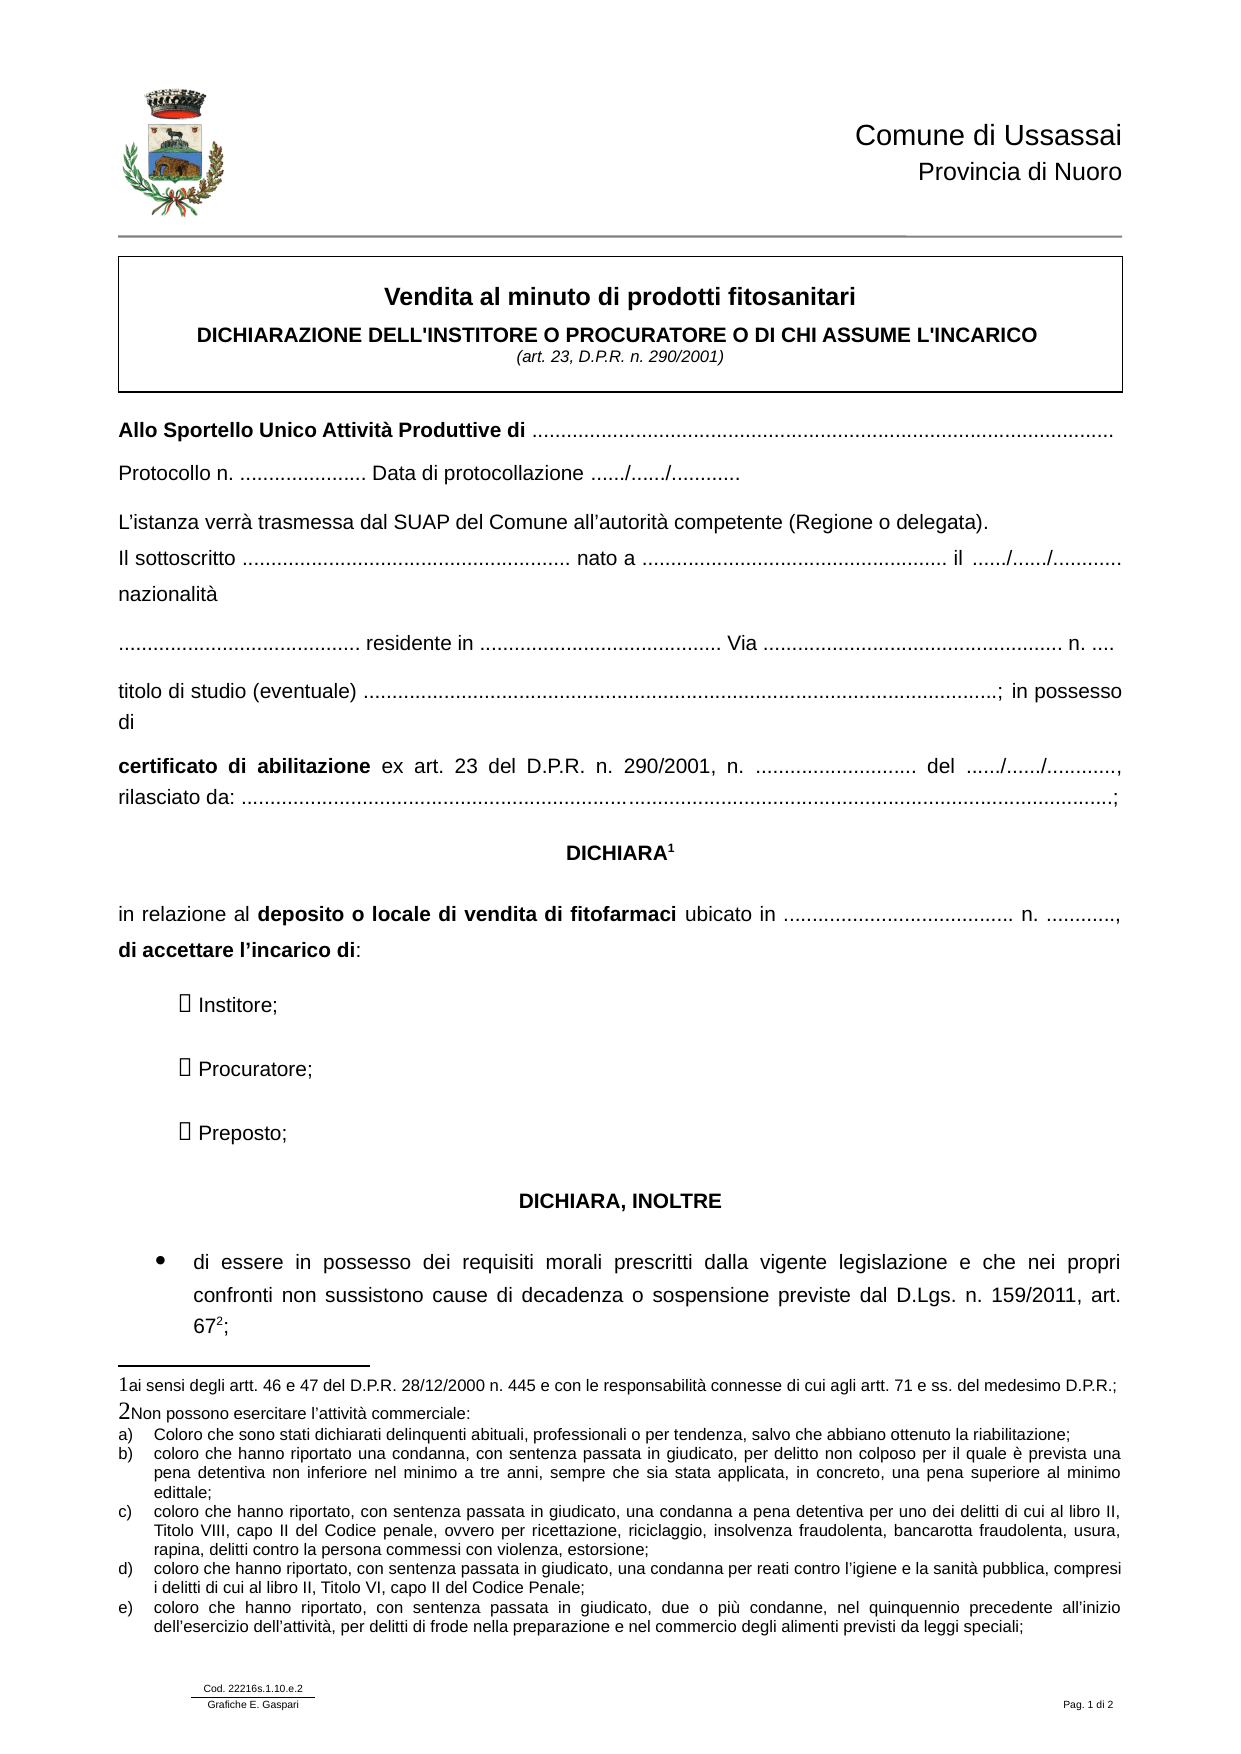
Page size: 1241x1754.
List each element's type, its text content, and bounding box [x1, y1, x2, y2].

text Provincia di Nuoro [224, 157, 1122, 185]
picture [122, 87, 224, 219]
list coloro che hanno riportato, con sentenza passata in giudicato, due o più condanne, nel quinquennio precedente all’inizio dell’esercizio dell’attività, per delitti di frode nella preparazione e nel commercio degli alimenti previsti da leggi speciali; [118, 1597, 1122, 1636]
text  Institore; [177, 986, 1122, 1020]
text Il sottoscritto ......................................................... nato a ..................................................... il ....../....../............ nazionalità [118, 546, 1122, 606]
list coloro che hanno riportato una condanna, con sentenza passata in giudicato, per delitto non colposo per il quale è prevista una pena detentiva non inferiore nel minimo a tre anni, sempre che sia stata applicata, in concreto, una pena superiore al minimo edittale; [118, 1444, 1122, 1502]
text  Preposto; [177, 1113, 1122, 1147]
list coloro che hanno riportato, con sentenza passata in giudicato, una condanna a pena detentiva per uno dei delitti di cui al libro II, Titolo VIII, capo II del Codice penale, ovvero per ricettazione, riciclaggio, insolvenza fraudolenta, bancarotta fraudolenta, usura, rapina, delitti contro la persona commessi con violenza, estorsione; [118, 1502, 1122, 1559]
text DICHIARA, INOLTRE [118, 1189, 1122, 1213]
table_header Vendita al minuto di prodotti fitosanitari DICHIARAZIONE DELL'INSTITORE O PROCURATORE O DI CHI ASSUME L'INCARICO (art. 23, D.P.R. n. 290/2001) [119, 257, 1122, 391]
text certificato di abilitazione ex art. 23 del D.P.R. n. 290/2001, n. ............................ del ....../....../............, rilasciato da: .......................................................................................................................................................; [118, 753, 1122, 809]
text ai sensi degli artt. 46 e 47 del D.P.R. 28/12/2000 n. 445 e con le responsabilità connesse di cui agli artt. 71 e ss. del medesimo D.P.R.; [118, 1372, 1122, 1396]
text Protocollo n. ...................... Data di protocollazione ....../....../............ [118, 461, 1122, 485]
text .......................................... residente in .......................................... Via .................................................... n. .... [118, 630, 1122, 654]
text L’istanza verrà trasmessa dal SUAP del Comune all’autorità competente (Regione o delegata). [118, 509, 1122, 533]
list Non possono esercitare l’attività commerciale: [118, 1396, 1122, 1425]
text Allo Sportello Unico Attività Produttive di ..................................................................................................... [118, 417, 1122, 441]
list Coloro che sono stati dichiarati delinquenti abituali, professionali o per tendenza, salvo che abbiano ottenuto la riabilitazione; [118, 1425, 1122, 1444]
list coloro che hanno riportato, con sentenza passata in giudicato, una condanna per reati contro l’igiene e la sanità pubblica, compresi i delitti di cui al libro II, Titolo VI, capo II del Codice Penale; [118, 1559, 1122, 1597]
text in relazione al deposito o locale di vendita di fitofarmaci ubicato in ........................................ n. ............, di accettare l’incarico di: [118, 902, 1122, 962]
text titolo di studio (eventuale) ..............................................................................................................; in possesso di [118, 679, 1122, 734]
text  Procuratore; [177, 1050, 1122, 1084]
list di essere in possesso dei requisiti morali prescritti dalla vigente legislazione e che nei propri confronti non sussistono cause di decadenza o sospensione previste dal D.Lgs. n. 159/2011, art. 67; [156, 1250, 1122, 1337]
text DICHIARA [118, 841, 1122, 865]
text Comune di Ussassai [224, 118, 1122, 152]
